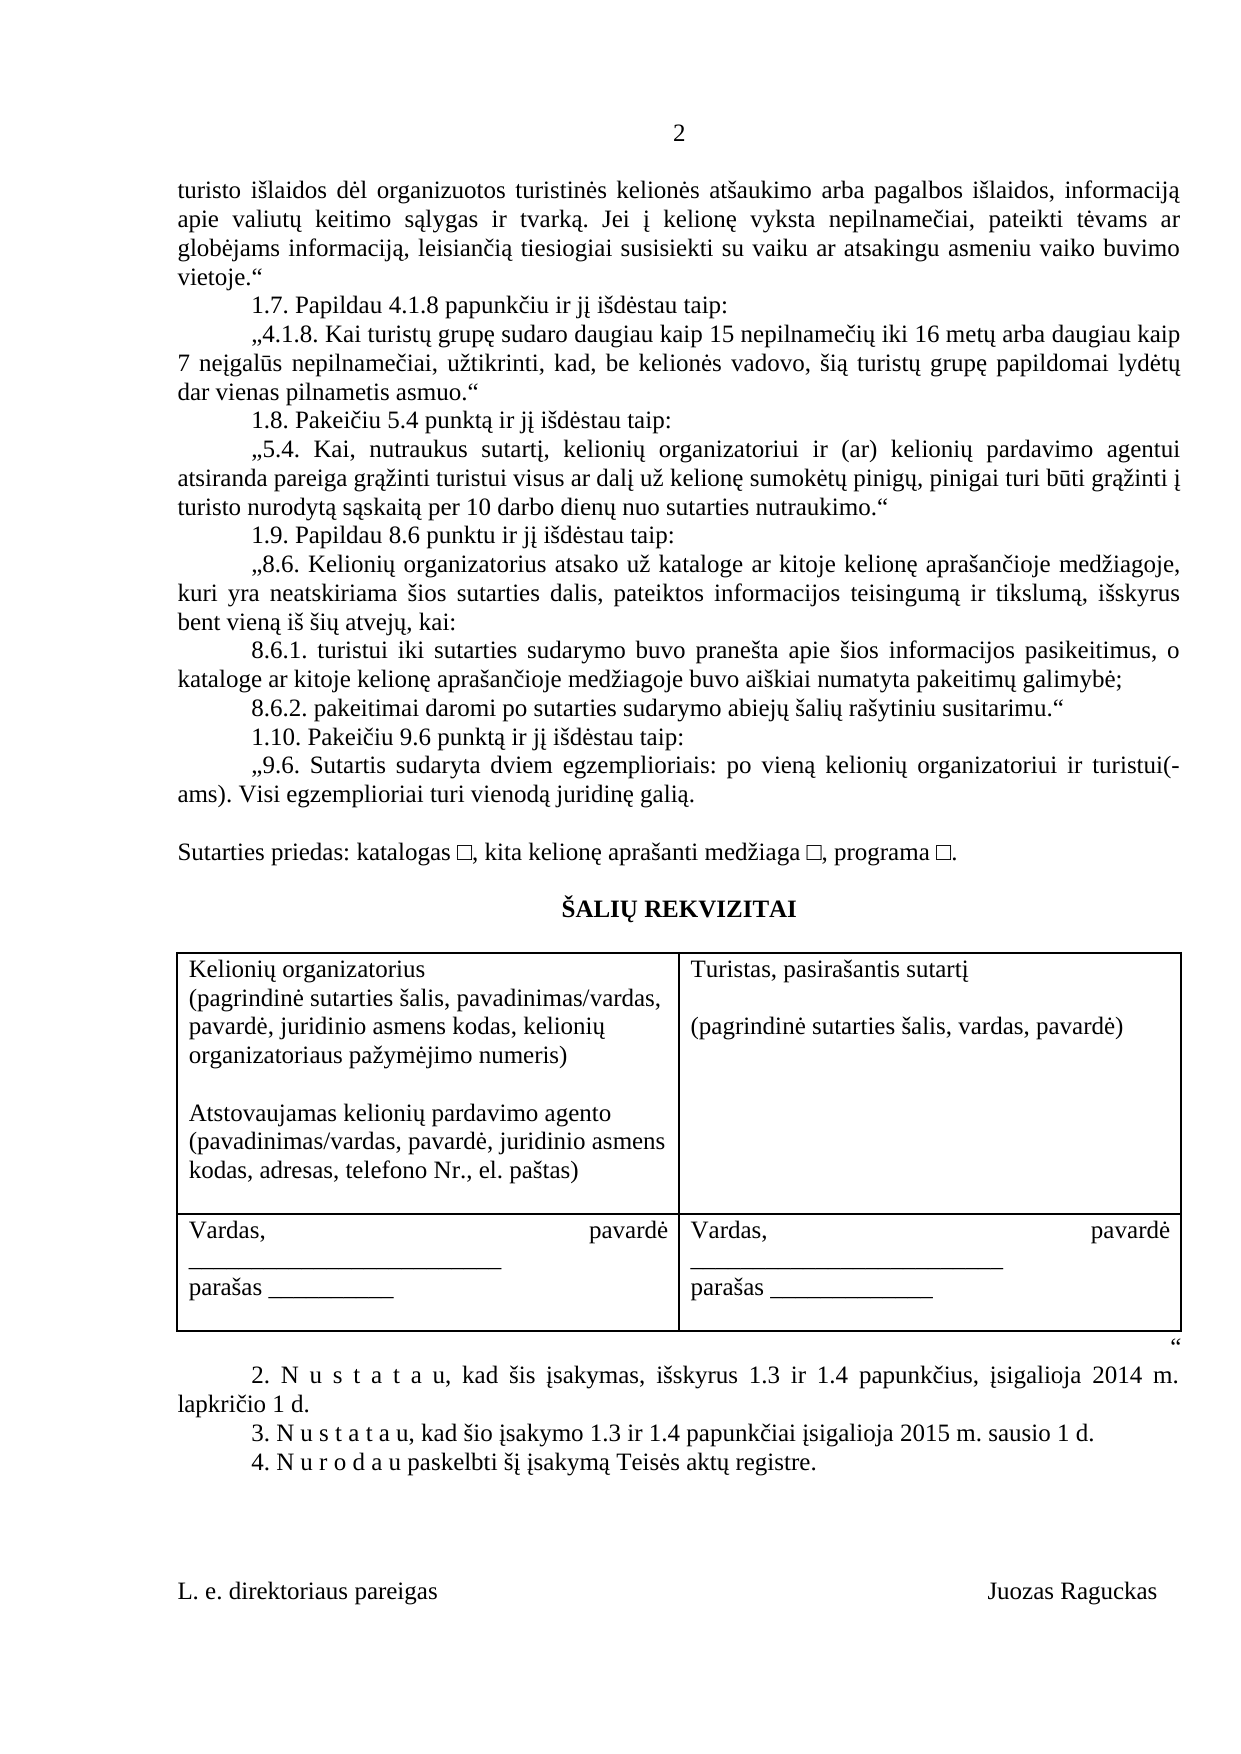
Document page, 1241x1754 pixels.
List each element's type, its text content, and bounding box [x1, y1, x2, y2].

text „4.1.8. Kai turistų grupę sudaro daugiau kaip 15 nepilnamečių iki 16 metų arba daugiau kaip 7 neįgalūs nepilnamečiai, užtikrinti, kad, be kelionės vadovo, šią turistų grupę papildomai lydėtų dar vienas pilnametis asmuo.“ [177, 319, 1181, 406]
text L. e. direktoriaus pareigas Juozas Raguckas [177, 1576, 1181, 1605]
text 1.10. Pakeičiu 9.6 punktą ir jį išdėstau taip: [177, 722, 1181, 751]
text „9.6. Sutartis sudaryta dviem egzemplioriais: po vieną kelionių organizatoriui ir turistui(-ams). Visi egzemplioriai turi vienodą juridinę galią. [177, 751, 1181, 808]
text 2. N u s t a t a u, kad šis įsakymas, išskyrus 1.3 ir 1.4 papunkčius, įsigalioja 2014 m. lapkričio 1 d. [177, 1361, 1181, 1418]
table_header Turistas, pasirašantis sutartį (pagrindinė sutarties šalis, vardas, pavardė) [680, 954, 1180, 1213]
text Sutarties priedas: katalogas □, kita kelionę aprašanti medžiaga □, programa □. [177, 837, 1181, 866]
text „5.4. Kai, nutraukus sutartį, kelionių organizatoriui ir (ar) kelionių pardavimo agentui atsiranda pareiga grąžinti turistui visus ar dalį už kelionę sumokėtų pinigų, pinigai turi būti grąžinti į turisto nurodytą sąskaitą per 10 darbo dienų nuo sutarties nutraukimo.“ [177, 434, 1181, 521]
text 8.6.1. turistui iki sutarties sudarymo buvo pranešta apie šios informacijos pasikeitimus, o kataloge ar kitoje kelionę aprašančioje medžiagoje buvo aiškiai numatyta pakeitimų galimybė; [177, 636, 1181, 693]
text 3. N u s t a t a u, kad šio įsakymo 1.3 ir 1.4 papunkčiai įsigalioja 2015 m. sausio 1 d. [177, 1418, 1181, 1447]
text 4. N u r o d a u paskelbti šį įsakymą Teisės aktų registre. [177, 1447, 1181, 1476]
text „8.6. Kelionių organizatorius atsako už kataloge ar kitoje kelionę aprašančioje medžiagoje, kuri yra neatskiriama šios sutarties dalis, pateiktos informacijos teisingumą ir tikslumą, išskyrus bent vieną iš šių atvejų, kai: [177, 549, 1181, 636]
text turisto išlaidos dėl organizuotos turistinės kelionės atšaukimo arba pagalbos išlaidos, informaciją apie valiutų keitimo sąlygas ir tvarką. Jei į kelionę vyksta nepilnamečiai, pateikti tėvams ar globėjams informaciją, leisiančią tiesiogiai susisiekti su vaiku ar atsakingu asmeniu vaiko buvimo vietoje.“ [177, 176, 1181, 291]
text 1.8. Pakeičiu 5.4 punktą ir jį išdėstau taip: [177, 406, 1181, 434]
text 1.9. Papildau 8.6 punktu ir jį išdėstau taip: [177, 521, 1181, 549]
table_header Kelionių organizatorius (pagrindinė sutarties šalis, pavadinimas/vardas, pavardė, juridinio asmens kodas, kelionių organizatoriaus pažymėjimo numeris) Atstovaujamas kelionių pardavimo agento (pavadinimas/vardas, pavardė, juridinio asmens kodas, adresas, telefono Nr., el. paštas) [178, 954, 678, 1213]
text 8.6.2. pakeitimai daromi po sutarties sudarymo abiejų šalių rašytiniu susitarimu.“ [177, 693, 1181, 722]
text 1.7. Papildau 4.1.8 papunkčiu ir jį išdėstau taip: [177, 291, 1181, 319]
table_cell Vardas, pavardė _________________________ parašas _____________ [680, 1215, 1180, 1330]
text ŠALIŲ REKVIZITAI [177, 894, 1181, 923]
text “ [177, 1332, 1181, 1361]
table_cell Vardas, pavardė _________________________ parašas __________ [178, 1215, 678, 1330]
